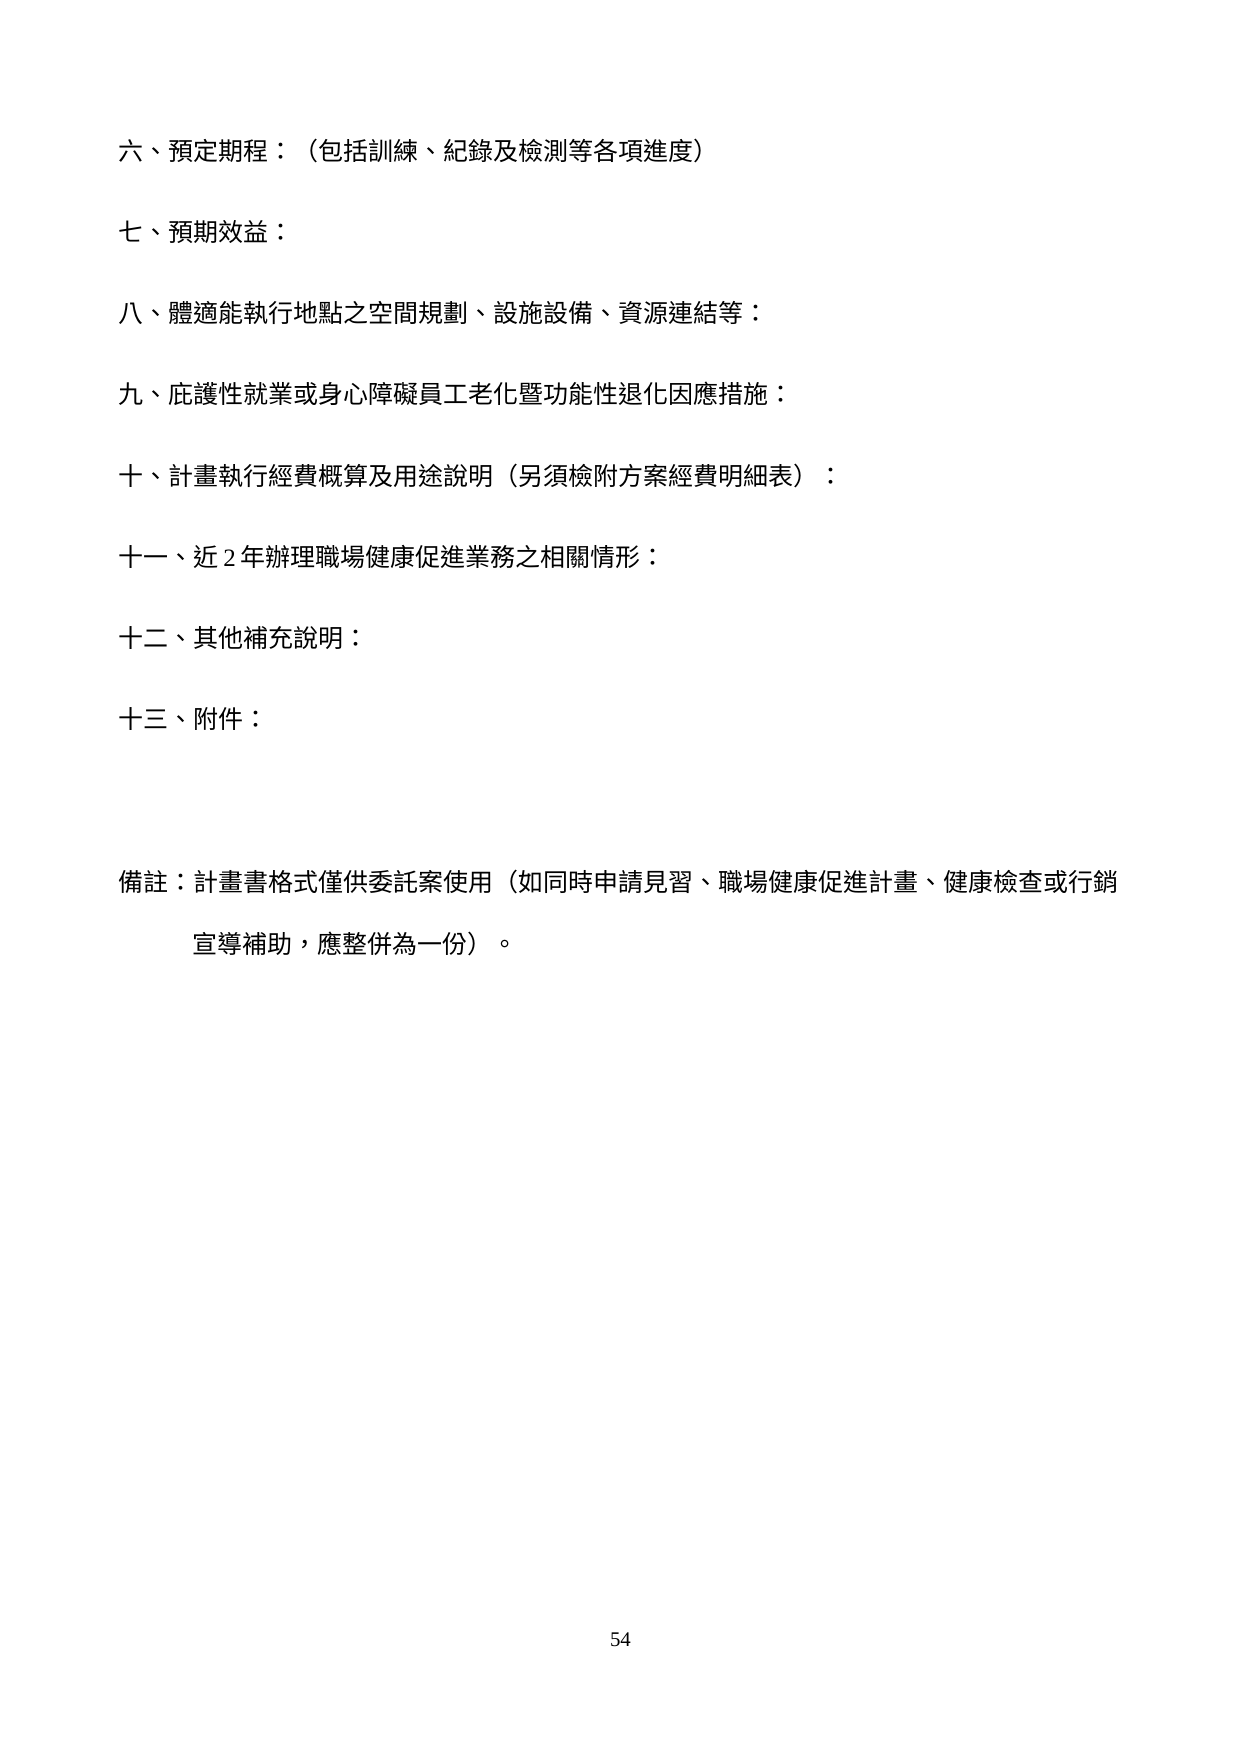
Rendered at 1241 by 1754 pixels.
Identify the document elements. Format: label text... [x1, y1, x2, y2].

text 六、預定期程：（包括訓練、紀錄及檢測等各項進度） [118, 108, 1122, 170]
text 十、計畫執行經費概算及用途說明（另須檢附方案經費明細表）： [118, 433, 1122, 495]
text 九、庇護性就業或身心障礙員工老化暨功能性退化因應措施： [118, 351, 1122, 414]
text 十一、近2年辦理職場健康促進業務之相關情形： [118, 514, 1122, 576]
text 七、預期效益： [118, 189, 1122, 251]
text 八、體適能執行地點之空間規劃、設施設備、資源連結等： [118, 270, 1122, 333]
text 十二、其他補充說明： [118, 595, 1122, 658]
text 十三、附件： [118, 676, 1122, 739]
text 備註：計畫書格式僅供委託案使用（如同時申請見習、職場健康促進計畫、健康檢查或行銷宣導補助，應整併為一份）。 [118, 839, 1122, 964]
